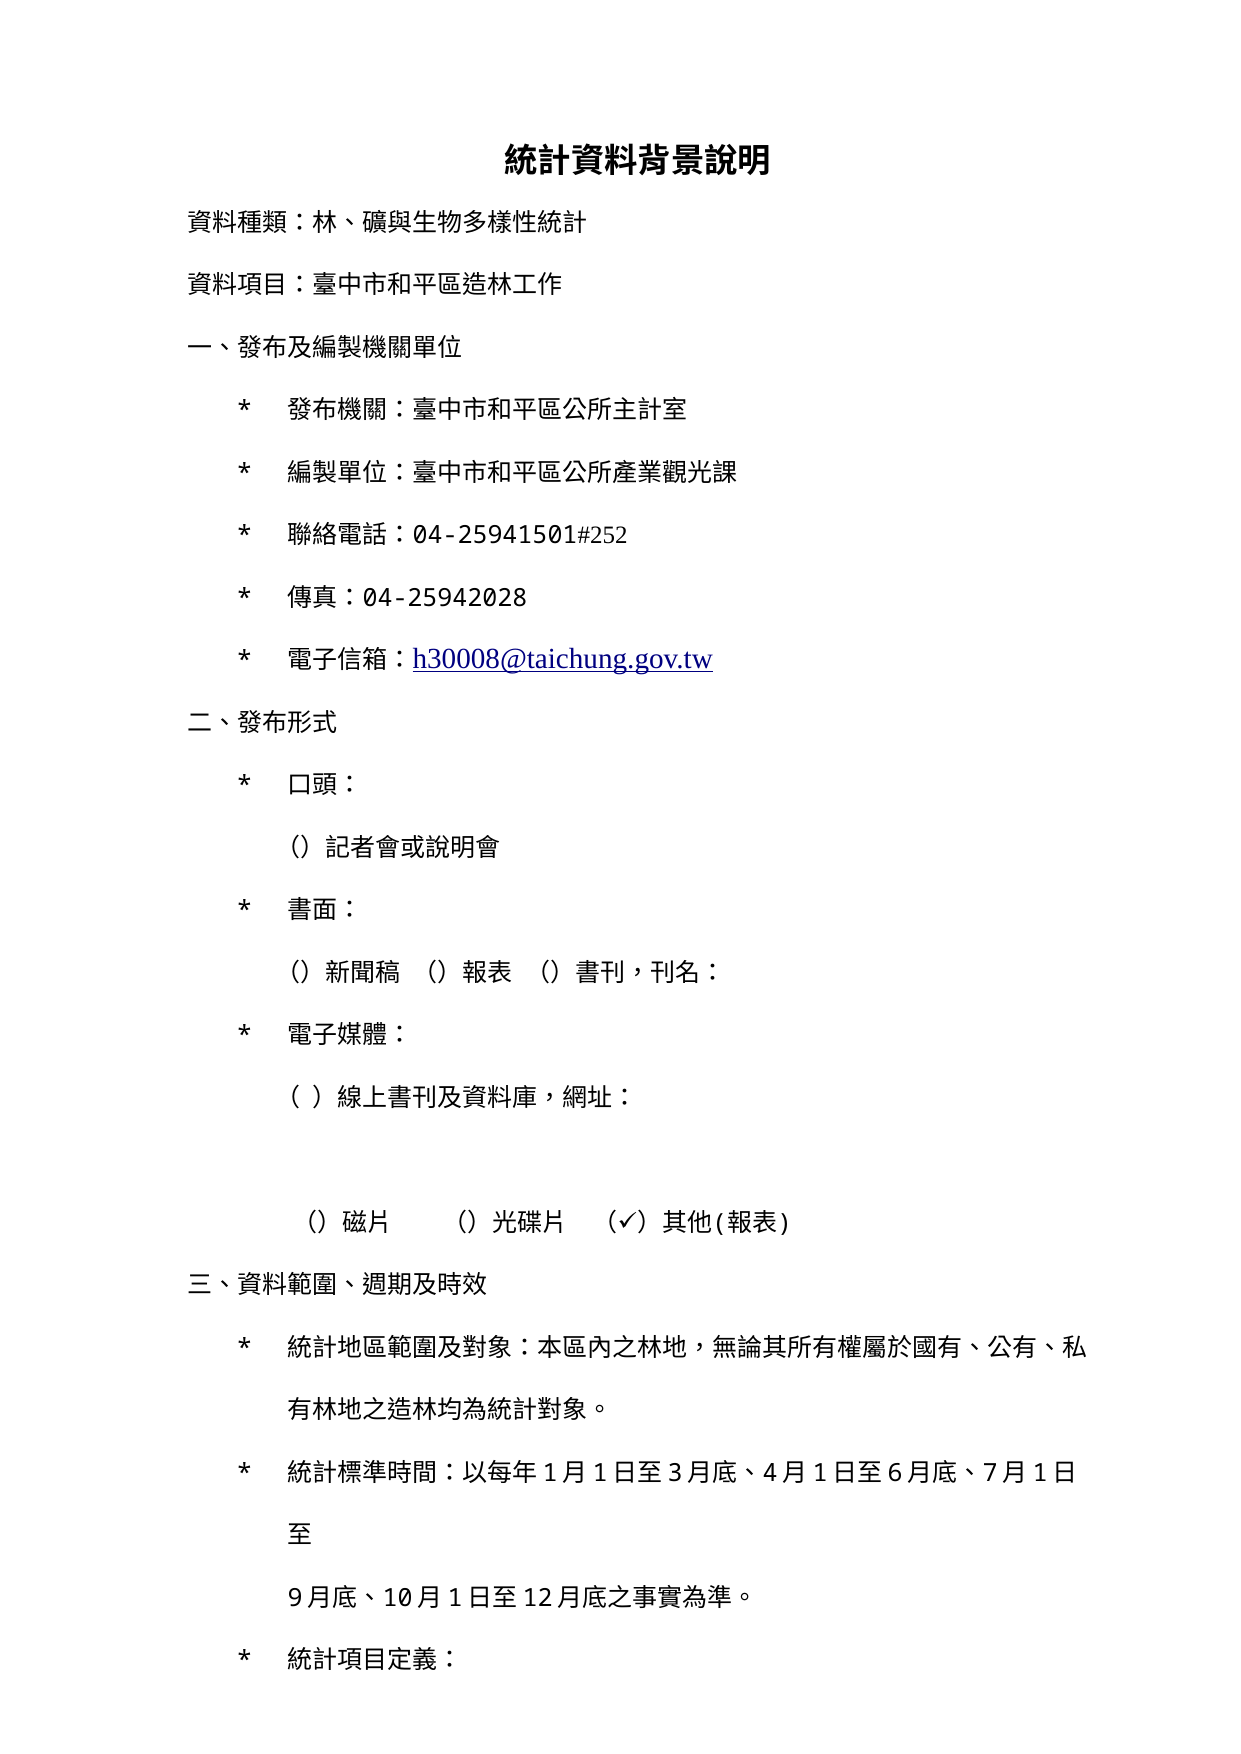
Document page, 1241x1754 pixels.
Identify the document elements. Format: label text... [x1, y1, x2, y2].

list 電子信箱：h30008@taichung.gov.tw [237, 616, 1087, 679]
list 統計地區範圍及對象：本區內之林地，無論其所有權屬於國有、公有、私有林地之造林均為統計對象。 [237, 1304, 1087, 1429]
list 電子媒體： [237, 991, 1087, 1054]
text 資料項目：臺中市和平區造林工作 [187, 241, 1087, 304]
list 統計標準時間：以每年1月1日至3月底、4月1日至6月底、7月1日至 9月底、10月1日至12月底之事實為準。 [237, 1429, 1087, 1616]
text 一、發布及編製機關單位 [187, 304, 1087, 366]
list 發布機關：臺中市和平區公所主計室 [237, 366, 1087, 429]
list 口頭： [237, 741, 1087, 804]
list 編製單位：臺中市和平區公所產業觀光課 [237, 429, 1087, 491]
text 二、發布形式 [187, 679, 1087, 741]
list 傳真：04-25942028 [237, 554, 1087, 616]
text （）新聞稿 （）報表 （）書刊，刊名： [187, 929, 1087, 991]
list 書面： [237, 866, 1087, 929]
text （）記者會或說明會 [187, 804, 1087, 866]
list 統計項目定義： [237, 1616, 1087, 1679]
text 三、資料範圍、週期及時效 [187, 1241, 1087, 1304]
text 資料種類：林、礦與生物多樣性統計 [187, 179, 1087, 241]
text 統計資料背景說明 [187, 116, 1087, 179]
list 聯絡電話：04-25941501#252 [237, 491, 1087, 554]
text （ ）線上書刊及資料庫，網址： [250, 1054, 1087, 1179]
text （）磁片 （）光碟片 （）其他(報表) [187, 1179, 1087, 1241]
